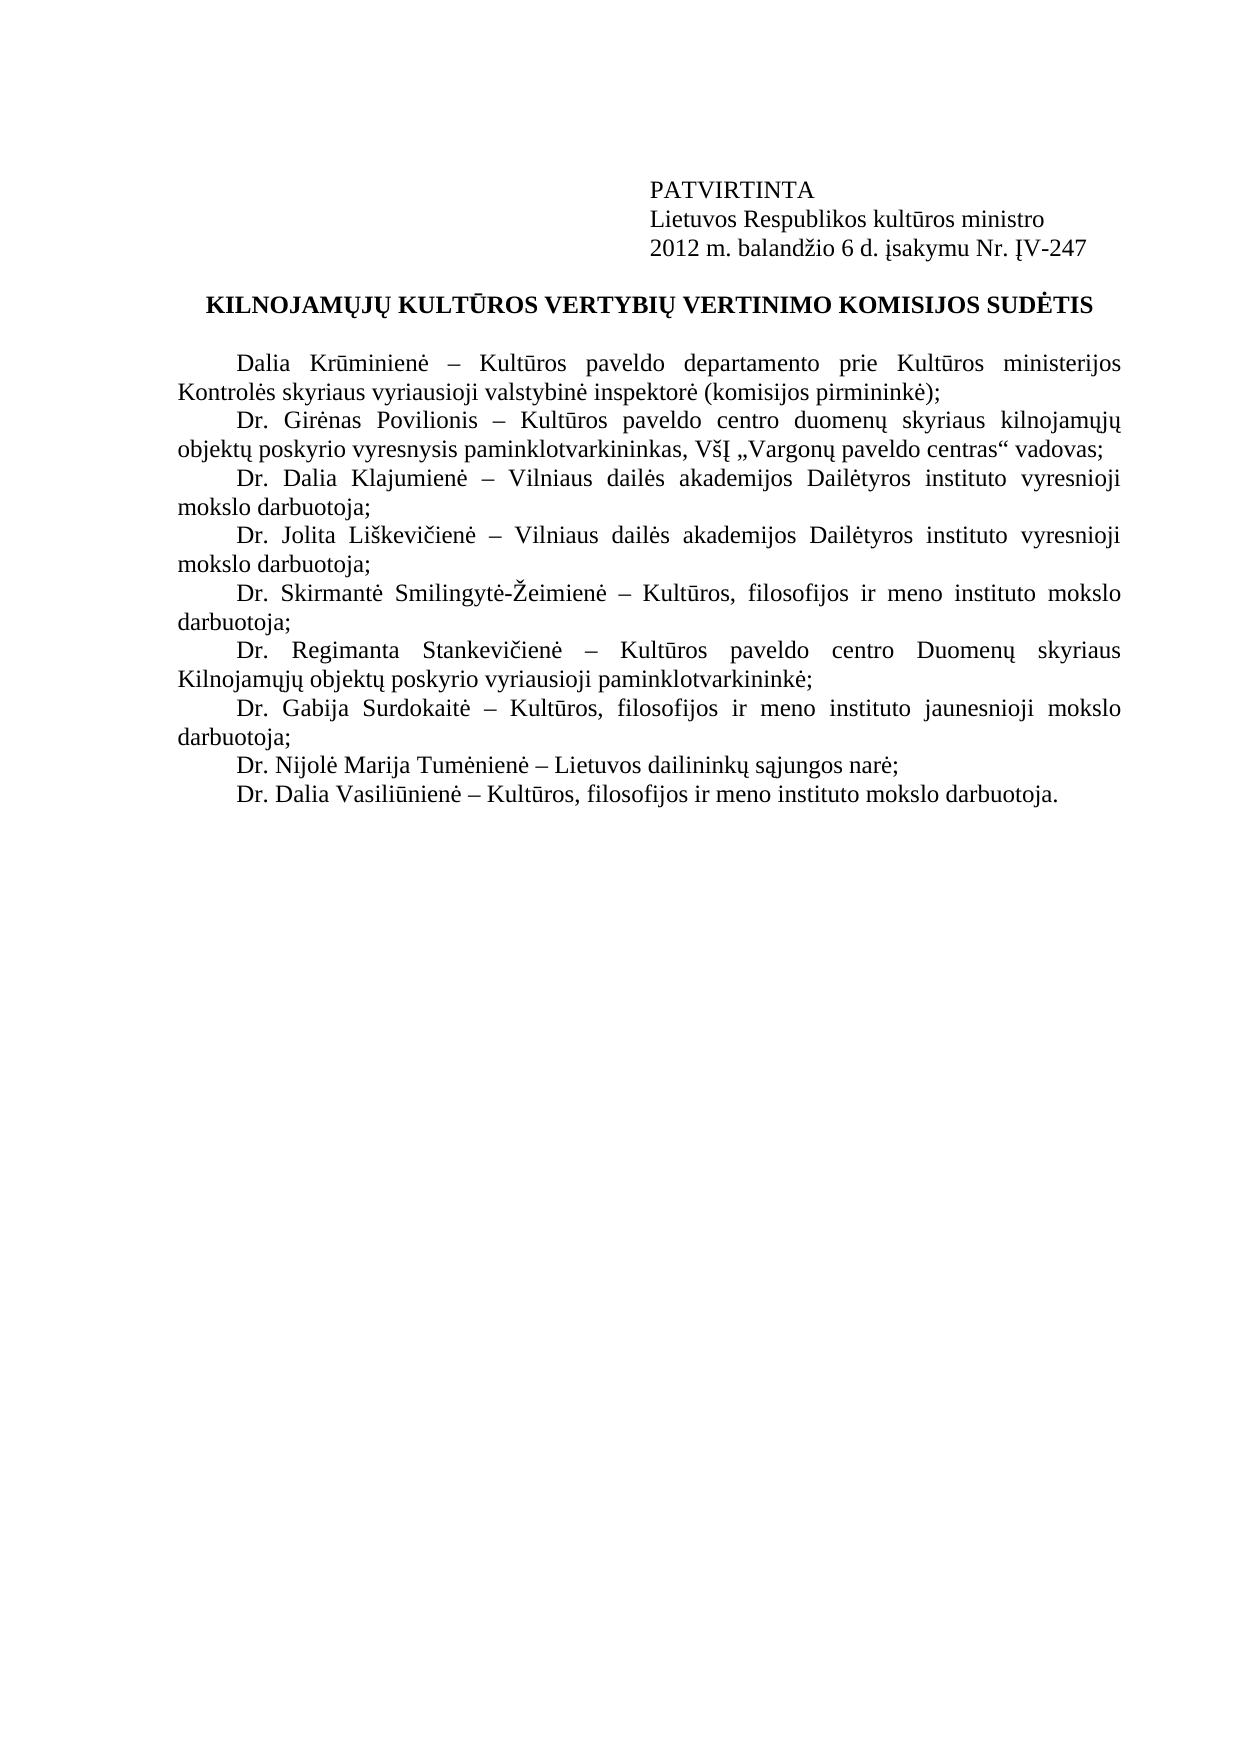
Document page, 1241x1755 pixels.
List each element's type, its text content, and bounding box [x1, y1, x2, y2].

text KILNOJAMŲJŲ KULTŪROS VERTYBIŲ VERTINIMO KOMISIJOS SUDĖTIS [177, 291, 1122, 319]
text Dr. Gabija Surdokaitė – Kultūros, filosofijos ir meno instituto jaunesnioji mokslo darbuotoja; [177, 693, 1122, 751]
text Dr. Regimanta Stankevičienė – Kultūros paveldo centro Duomenų skyriaus Kilnojamųjų objektų poskyrio vyriausioji paminklotvarkininkė; [177, 636, 1122, 693]
text Dr. Dalia Klajumienė – Vilniaus dailės akademijos Dailėtyros instituto vyresnioji mokslo darbuotoja; [177, 463, 1122, 521]
text 2012 m. balandžio 6 d. įsakymu Nr. ĮV-247 [649, 233, 1122, 262]
text Dr. Skirmantė Smilingytė-Žeimienė – Kultūros, filosofijos ir meno instituto mokslo darbuotoja; [177, 578, 1122, 636]
text Lietuvos Respublikos kultūros ministro [649, 204, 1122, 233]
text Dr. Jolita Liškevičienė – Vilniaus dailės akademijos Dailėtyros instituto vyresnioji mokslo darbuotoja; [177, 521, 1122, 578]
text PATVIRTINTA [649, 176, 1122, 204]
text Dalia Krūminienė – Kultūros paveldo departamento prie Kultūros ministerijos Kontrolės skyriaus vyriausioji valstybinė inspektorė (komisijos pirmininkė); [177, 348, 1122, 406]
text Dr. Girėnas Povilionis – Kultūros paveldo centro duomenų skyriaus kilnojamųjų objektų poskyrio vyresnysis paminklotvarkininkas, VšĮ „Vargonų paveldo centras“ vadovas; [177, 406, 1122, 463]
text Dr. Dalia Vasiliūnienė – Kultūros, filosofijos ir meno instituto mokslo darbuotoja. [177, 779, 1122, 808]
text Dr. Nijolė Marija Tumėnienė – Lietuvos dailininkų sąjungos narė; [177, 751, 1122, 779]
